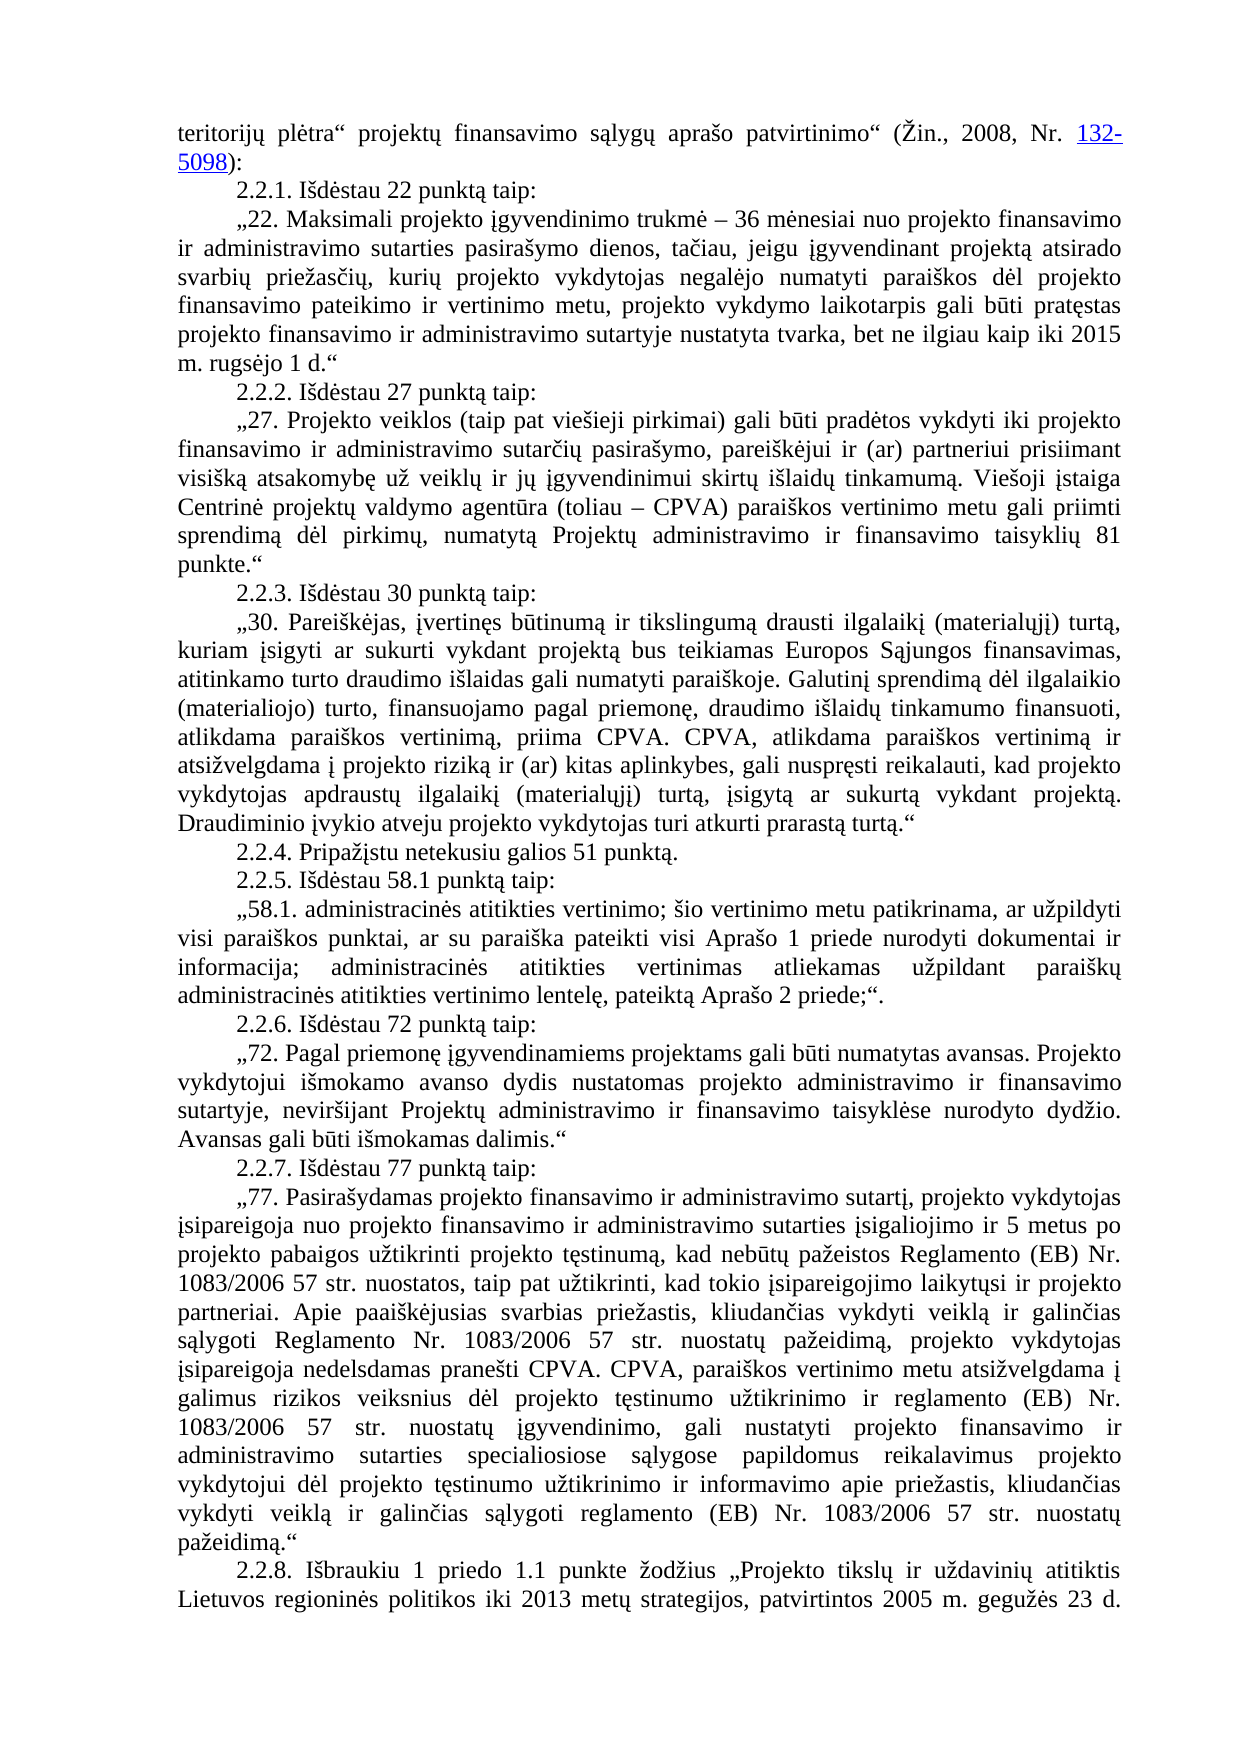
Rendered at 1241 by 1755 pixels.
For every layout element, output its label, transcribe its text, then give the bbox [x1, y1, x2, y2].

text „77. Pasirašydamas projekto finansavimo ir administravimo sutartį, projekto vykdytojas įsipareigoja nuo projekto finansavimo ir administravimo sutarties įsigaliojimo ir 5 metus po projekto pabaigos užtikrinti projekto tęstinumą, kad nebūtų pažeistos Reglamento (EB) Nr. 1083/2006 57 str. nuostatos, taip pat užtikrinti, kad tokio įsipareigojimo laikytųsi ir projekto partneriai. Apie paaiškėjusias svarbias priežastis, kliudančias vykdyti veiklą ir galinčias sąlygoti Reglamento Nr. 1083/2006 57 str. nuostatų pažeidimą, projekto vykdytojas įsipareigoja nedelsdamas pranešti CPVA. CPVA, paraiškos vertinimo metu atsižvelgdama į galimus rizikos veiksnius dėl projekto tęstinumo užtikrinimo ir reglamento (EB) Nr. 1083/2006 57 str. nuostatų įgyvendinimo, gali nustatyti projekto finansavimo ir administravimo sutarties specialiosiose sąlygose papildomus reikalavimus projekto vykdytojui dėl projekto tęstinumo užtikrinimo ir informavimo apie priežastis, kliudančias vykdyti veiklą ir galinčias sąlygoti reglamento (EB) Nr. 1083/2006 57 str. nuostatų pažeidimą.“ [177, 1182, 1122, 1556]
text 2.2.1. Išdėstau 22 punktą taip: [177, 176, 1122, 204]
text „72. Pagal priemonę įgyvendinamiems projektams gali būti numatytas avansas. Projekto vykdytojui išmokamo avanso dydis nustatomas projekto administravimo ir finansavimo sutartyje, neviršijant Projektų administravimo ir finansavimo taisyklėse nurodyto dydžio. Avansas gali būti išmokamas dalimis.“ [177, 1038, 1122, 1153]
text 2.2.6. Išdėstau 72 punktą taip: [177, 1009, 1122, 1038]
text 2.2.7. Išdėstau 77 punktą taip: [177, 1153, 1122, 1182]
text „27. Projekto veiklos (taip pat viešieji pirkimai) gali būti pradėtos vykdyti iki projekto finansavimo ir administravimo sutarčių pasirašymo, pareiškėjui ir (ar) partneriui prisiimant visišką atsakomybę už veiklų ir jų įgyvendinimui skirtų išlaidų tinkamumą. Viešoji įstaiga Centrinė projektų valdymo agentūra (toliau – CPVA) paraiškos vertinimo metu gali priimti sprendimą dėl pirkimų, numatytą Projektų administravimo ir finansavimo taisyklių 81 punkte.“ [177, 406, 1122, 578]
text „58.1. administracinės atitikties vertinimo; šio vertinimo metu patikrinama, ar užpildyti visi paraiškos punktai, ar su paraiška pateikti visi Aprašo 1 priede nurodyti dokumentai ir informacija; administracinės atitikties vertinimas atliekamas užpildant paraiškų administracinės atitikties vertinimo lentelę, pateiktą Aprašo 2 priede;“. [177, 894, 1122, 1009]
text „30. Pareiškėjas, įvertinęs būtinumą ir tikslingumą drausti ilgalaikį (materialųjį) turtą, kuriam įsigyti ar sukurti vykdant projektą bus teikiamas Europos Sąjungos finansavimas, atitinkamo turto draudimo išlaidas gali numatyti paraiškoje. Galutinį sprendimą dėl ilgalaikio (materialiojo) turto, finansuojamo pagal priemonę, draudimo išlaidų tinkamumo finansuoti, atlikdama paraiškos vertinimą, priima CPVA. CPVA, atlikdama paraiškos vertinimą ir atsižvelgdama į projekto riziką ir (ar) kitas aplinkybes, gali nuspręsti reikalauti, kad projekto vykdytojas apdraustų ilgalaikį (materialųjį) turtą, įsigytą ar sukurtą vykdant projektą. Draudiminio įvykio atveju projekto vykdytojas turi atkurti prarastą turtą.“ [177, 607, 1122, 837]
text teritorijų plėtra“ projektų finansavimo sąlygų aprašo patvirtinimo“ (Žin., 2008, Nr. 132-5098): [177, 118, 1122, 176]
text 2.2.8. Išbraukiu 1 priedo 1.1 punkte žodžius „Projekto tikslų ir uždavinių atitiktis Lietuvos regioninės politikos iki 2013 metų strategijos, patvirtintos 2005 m. gegužės 23 d. [177, 1556, 1122, 1613]
text „22. Maksimali projekto įgyvendinimo trukmė – 36 mėnesiai nuo projekto finansavimo ir administravimo sutarties pasirašymo dienos, tačiau, jeigu įgyvendinant projektą atsirado svarbių priežasčių, kurių projekto vykdytojas negalėjo numatyti paraiškos dėl projekto finansavimo pateikimo ir vertinimo metu, projekto vykdymo laikotarpis gali būti pratęstas projekto finansavimo ir administravimo sutartyje nustatyta tvarka, bet ne ilgiau kaip iki 2015 m. rugsėjo 1 d.“ [177, 204, 1122, 377]
text 2.2.5. Išdėstau 58.1 punktą taip: [177, 866, 1122, 894]
text 2.2.3. Išdėstau 30 punktą taip: [177, 578, 1122, 607]
text 2.2.4. Pripažįstu netekusiu galios 51 punktą. [177, 837, 1122, 866]
text 2.2.2. Išdėstau 27 punktą taip: [177, 377, 1122, 406]
